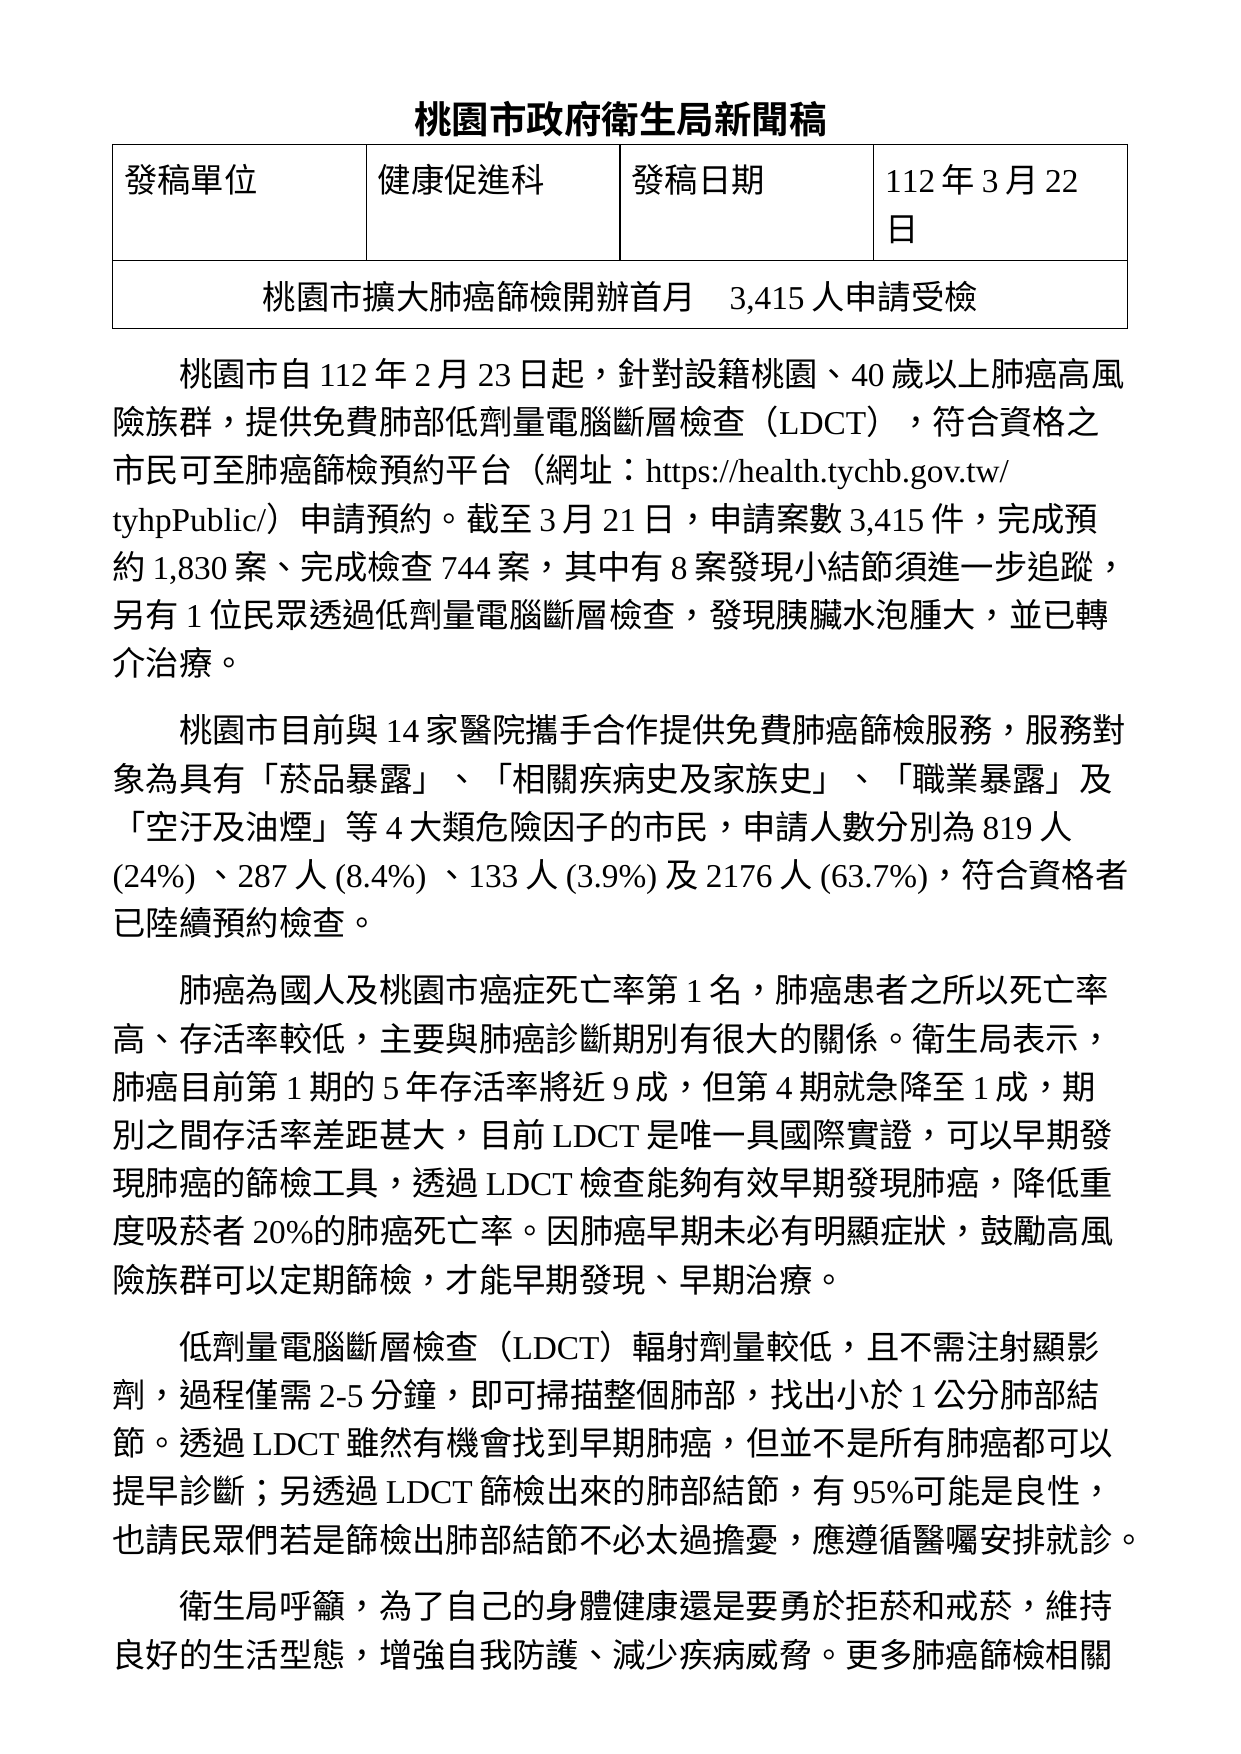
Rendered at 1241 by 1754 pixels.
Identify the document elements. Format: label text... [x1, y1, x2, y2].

text 衛生局呼籲，為了自己的身體健康還是要勇於拒菸和戒菸，維持良好的生活型態，增強自我防護、減少疾病威脅。更多肺癌篩檢相關 [112, 1580, 1128, 1677]
text 肺癌為國人及桃園市癌症死亡率第1名，肺癌患者之所以死亡率高、存活率較低，主要與肺癌診斷期別有很大的關係。衛生局表示，肺癌目前第1期的5年存活率將近9成，但第4期就急降至1成，期別之間存活率差距甚大，目前LDCT是唯一具國際實證，可以早期發現肺癌的篩檢工具，透過LDCT檢查能夠有效早期發現肺癌，降低重度吸菸者20%的肺癌死亡率。因肺癌早期未必有明顯症狀，鼓勵高風險族群可以定期篩檢，才能早期發現、早期治療。 [112, 964, 1128, 1302]
table_header 112年3月22日 [874, 145, 1127, 260]
table_header 發稿單位 [113, 145, 366, 260]
text 低劑量電腦斷層檢查（LDCT）輻射劑量較低，且不需注射顯影劑，過程僅需2-5分鐘，即可掃描整個肺部，找出小於1公分肺部結節。透過LDCT雖然有機會找到早期肺癌，但並不是所有肺癌都可以提早診斷；另透過LDCT篩檢出來的肺部結節，有95%可能是良性，也請民眾們若是篩檢出肺部結節不必太過擔憂，應遵循醫囑安排就診。 [112, 1320, 1128, 1562]
text 桃園市政府衛生局新聞稿 [112, 89, 1128, 144]
text 桃園市目前與14家醫院攜手合作提供免費肺癌篩檢服務，服務對象為具有「菸品暴露」、「相關疾病史及家族史」、「職業暴露」及「空汙及油煙」等4大類危險因子的市民，申請人數分別為819人 (24%) 、287人 (8.4%) 、133人 (3.9%) 及2176人 (63.7%)，符合資格者已陸續預約檢查。 [112, 704, 1128, 945]
table_header 發稿日期 [621, 145, 873, 260]
table_cell 桃園市擴大肺癌篩檢開辦首月 3,415人申請受檢 [113, 261, 1127, 328]
table_header 健康促進科 [367, 145, 619, 260]
text 桃園市自112年2月23日起，針對設籍桃園、40歲以上肺癌高風險族群，提供免費肺部低劑量電腦斷層檢查（LDCT），符合資格之市民可至肺癌篩檢預約平台（網址：https://health.tychb.gov.tw/tyhpPublic/）申請預約。截至3月21日，申請案數3,415件，完成預約1,830案、完成檢查744案，其中有8案發現小結節須進一步追蹤，另有1位民眾透過低劑量電腦斷層檢查，發現胰臟水泡腫大，並已轉介治療。 [112, 348, 1128, 685]
